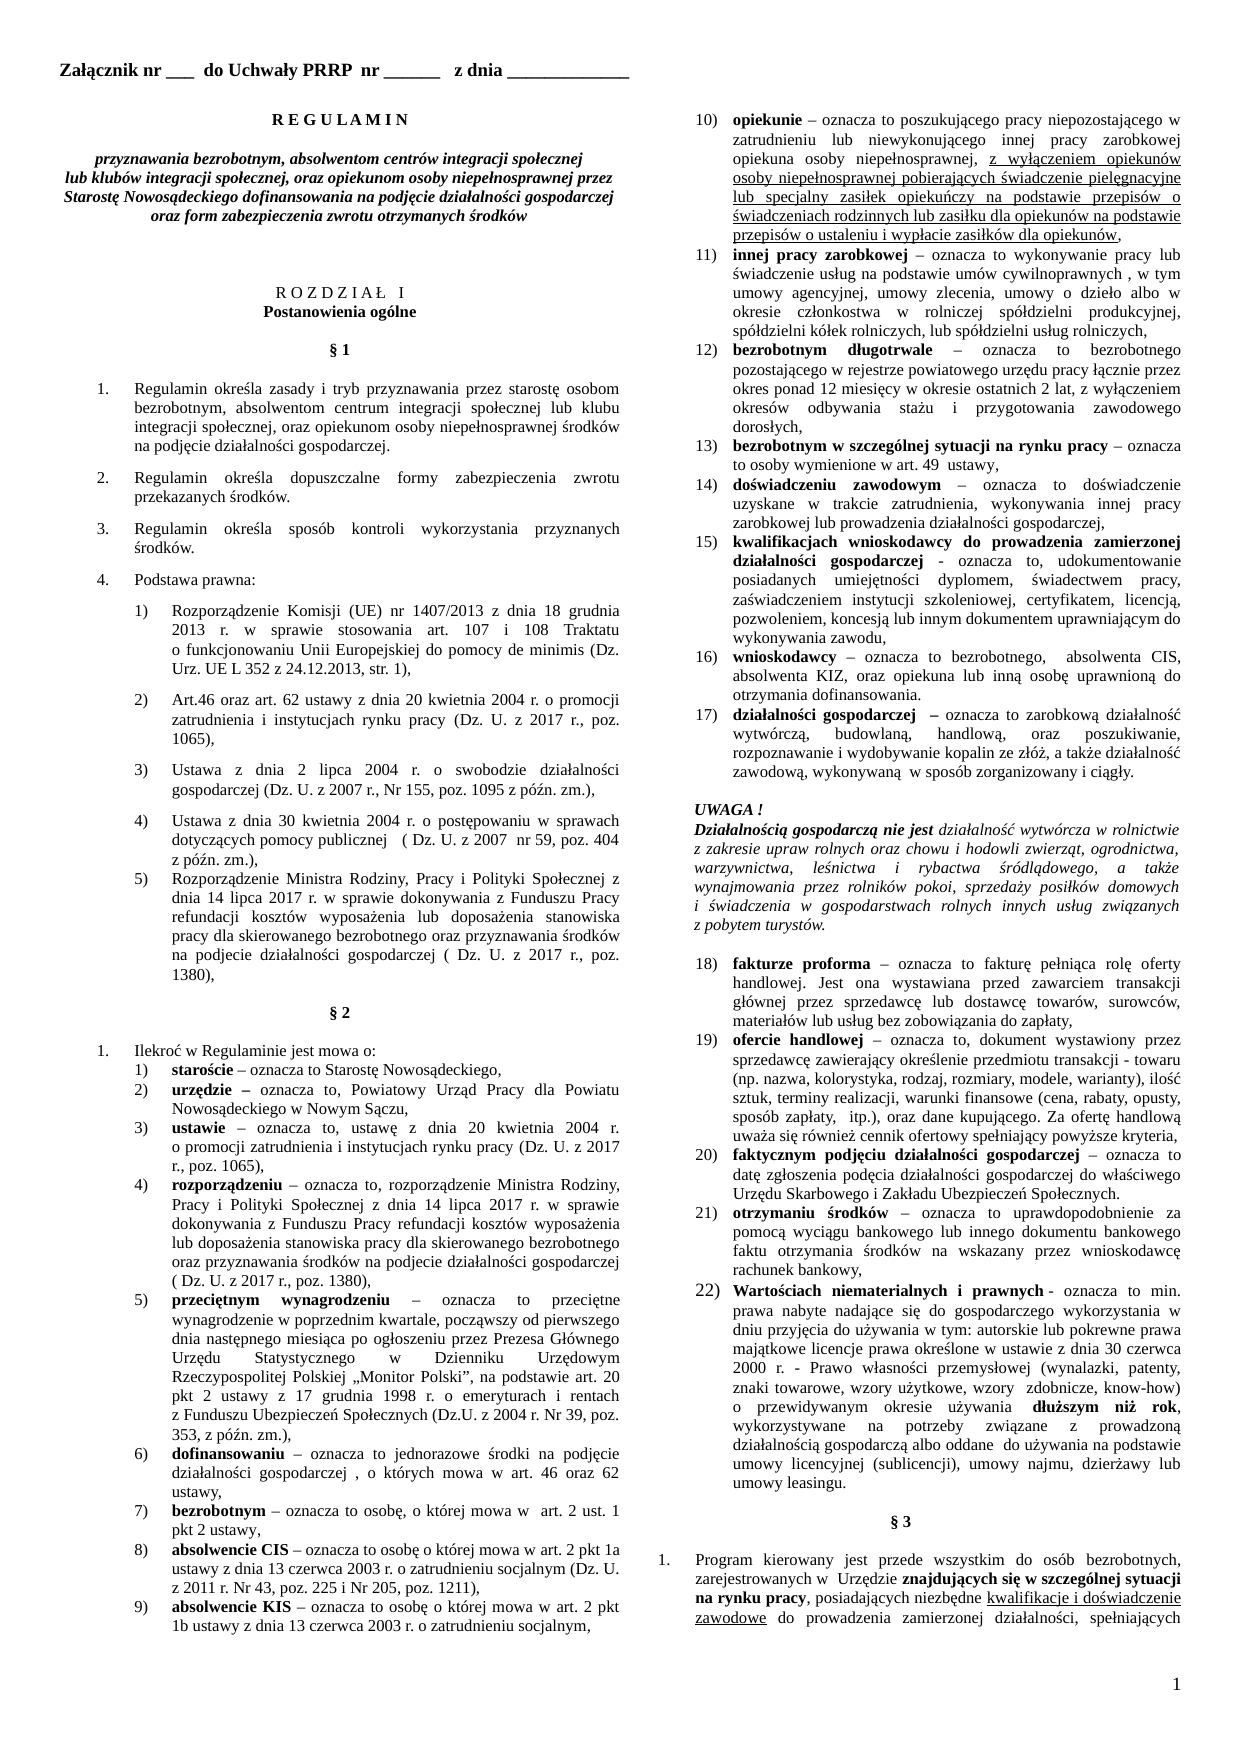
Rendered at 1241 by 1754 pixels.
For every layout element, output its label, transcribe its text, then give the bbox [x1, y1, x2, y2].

list staroście – oznacza to Starostę Nowosądeckiego, [134, 1060, 620, 1079]
text UWAGA ! [694, 800, 1181, 819]
list kwalifikacjach wnioskodawcy do prowadzenia zamierzonej działalności gospodarczej - oznacza to, udokumentowanie posiadanych umiejętności dyplomem, świadectwem pracy, zaświadczeniem instytucji szkoleniowej, certyfikatem, licencją, pozwoleniem, koncesją lub innym dokumentem uprawniającym do wykonywania zawodu, [695, 532, 1181, 647]
list przeciętnym wynagrodzeniu – oznacza to przeciętne wynagrodzenie w poprzednim kwartale, począwszy od pierwszego dnia następnego miesiąca po ogłoszeniu przez Prezesa Głównego Urzędu Statystycznego w Dzienniku Urzędowym Rzeczypospolitej Polskiej „Monitor Polski”, na podstawie art. 20 pkt 2 ustawy z 17 grudnia 1998 r. o emeryturach i rentach z Funduszu Ubezpieczeń Społecznych (Dz.U. z 2004 r. Nr 39, poz. 353, z późn. zm.), [134, 1290, 620, 1443]
list Ustawa z dnia 30 kwietnia 2004 r. o postępowaniu w sprawach dotyczących pomocy publicznej ( Dz. U. z 2007 nr 59, poz. 404 z późn. zm.), [134, 811, 620, 868]
list działalności gospodarczej – oznacza to zarobkową działalność wytwórczą, budowlaną, handlową, oraz poszukiwanie, rozpoznawanie i wydobywanie kopalin ze złóż, a także działalność zawodową, wykonywaną w sposób zorganizowany i ciągły. [695, 704, 1181, 781]
subtitle R O Z D Z I A Ł I [59, 283, 620, 302]
list urzędzie – oznacza to, Powiatowy Urząd Pracy dla Powiatu Nowosądeckiego w Nowym Sączu, [134, 1079, 620, 1118]
list dofinansowaniu – oznacza to jednorazowe środki na podjęcie działalności gospodarczej , o których mowa w art. 46 oraz 62 ustawy, [134, 1443, 620, 1501]
title R E G U L A M I N [59, 110, 620, 129]
list rozporządzeniu – oznacza to, rozporządzenie Ministra Rodziny, Pracy i Polityki Społecznej z dnia 14 lipca 2017 r. w sprawie dokonywania z Funduszu Pracy refundacji kosztów wyposażenia lub doposażenia stanowiska pracy dla skierowanego bezrobotnego oraz przyznawania środków na podjecie działalności gospodarczej ( Dz. U. z 2017 r., poz. 1380), [134, 1175, 620, 1290]
list innej pracy zarobkowej – oznacza to wykonywanie pracy lub świadczenie usług na podstawie umów cywilnoprawnych , w tym umowy agencyjnej, umowy zlecenia, umowy o dzieło albo w okresie członkostwa w rolniczej spółdzielni produkcyjnej, spółdzielni kółek rolniczych, lub spółdzielni usług rolniczych, [695, 244, 1181, 340]
list bezrobotnym długotrwale – oznacza to bezrobotnego pozostającego w rejestrze powiatowego urzędu pracy łącznie przez okres ponad 12 miesięcy w okresie ostatnich 2 lat, z wyłączeniem okresów odbywania stażu i przygotowania zawodowego dorosłych, [695, 340, 1181, 436]
text lub klubów integracji społecznej, oraz opiekunom osoby niepełnosprawnej przez Starostę Nowosądeckiego dofinansowania na podjęcie działalności gospodarczej oraz form zabezpieczenia zwrotu otrzymanych środków [59, 168, 620, 225]
list wnioskodawcy – oznacza to bezrobotnego, absolwenta CIS, absolwenta KIZ, oraz opiekuna lub inną osobę uprawnioną do otrzymania dofinansowania. [695, 647, 1181, 704]
list otrzymaniu środków – oznacza to uprawdopodobnienie za pomocą wyciągu bankowego lub innego dokumentu bankowego faktu otrzymania środków na wskazany przez wnioskodawcę rachunek bankowy, [695, 1203, 1181, 1279]
text § 1 [59, 340, 620, 359]
text Działalnością gospodarczą nie jest działalność wytwórcza w rolnictwie z zakresie upraw rolnych oraz chowu i hodowli zwierząt, ogrodnictwa, warzywnictwa, leśnictwa i rybactwa śródlądowego, a także wynajmowania przez rolników pokoi, sprzedaży posiłków domowych i świadczenia w gospodarstwach rolnych innych usług związanych z pobytem turystów. [694, 819, 1181, 934]
list Regulamin określa zasady i tryb przyznawania przez starostę osobom bezrobotnym, absolwentom centrum integracji społecznej lub klubu integracji społecznej, oraz opiekunom osoby niepełnosprawnej środków na podjęcie działalności gospodarczej. [97, 378, 620, 455]
list faktycznym podjęciu działalności gospodarczej – oznacza to datę zgłoszenia podęcia działalności gospodarczej do właściwego Urzędu Skarbowego i Zakładu Ubezpieczeń Społecznych. [695, 1145, 1181, 1203]
list absolwencie KIS – oznacza to osobę o której mowa w art. 2 pkt 1b ustawy z dnia 13 czerwca 2003 r. o zatrudnieniu socjalnym, [134, 1597, 620, 1635]
list Regulamin określa dopuszczalne formy zabezpieczenia zwrotu przekazanych środków. [97, 468, 620, 506]
list bezrobotnym – oznacza to osobę, o której mowa w art. 2 ust. 1 pkt 2 ustawy, [134, 1501, 620, 1539]
list Wartościach niematerialnych i prawnych - oznacza to min. prawa nabyte nadające się do gospodarczego wykorzystania w dniu przyjęcia do używania w tym: autorskie lub pokrewne prawa majątkowe licencje prawa określone w ustawie z dnia 30 czerwca 2000 r. - Prawo własności przemysłowej (wynalazki, patenty, znaki towarowe, wzory użytkowe, wzory zdobnicze, know-how) o przewidywanym okresie używania dłuższym niż rok, wykorzystywane na potrzeby związane z prowadzoną działalnością gospodarczą albo oddane do używania na podstawie umowy licencyjnej (sublicencji), umowy najmu, dzierżawy lub umowy leasingu. [695, 1279, 1181, 1492]
list ofercie handlowej – oznacza to, dokument wystawiony przez sprzedawcę zawierający określenie przedmiotu transakcji - towaru (np. nazwa, kolorystyka, rodzaj, rozmiary, modele, warianty), ilość sztuk, terminy realizacji, warunki finansowe (cena, rabaty, opusty, sposób zapłaty, itp.), oraz dane kupującego. Za ofertę handlową uważa się również cennik ofertowy spełniający powyższe kryteria, [695, 1030, 1181, 1145]
list opiekunie – oznacza to poszukującego pracy niepozostającego w zatrudnieniu lub niewykonującego innej pracy zarobkowej opiekuna osoby niepełnosprawnej, z wyłączeniem opiekunów osoby niepełnosprawnej pobierających świadczenie pielęgnacyjne lub specjalny zasiłek opiekuńczy na podstawie przepisów o świadczeniach rodzinnych lub zasiłku dla opiekunów na podstawie przepisów o ustaleniu i wypłacie zasiłków dla opiekunów, [695, 110, 1181, 244]
text § 3 [620, 1512, 1181, 1531]
text § 2 [59, 1003, 620, 1022]
list bezrobotnym w szczególnej sytuacji na rynku pracy – oznacza to osoby wymienione w art. 49 ustawy, [695, 436, 1181, 474]
list Rozporządzenie Ministra Rodziny, Pracy i Polityki Społecznej z dnia 14 lipca 2017 r. w sprawie dokonywania z Funduszu Pracy refundacji kosztów wyposażenia lub doposażenia stanowiska pracy dla skierowanego bezrobotnego oraz przyznawania środków na podjecie działalności gospodarczej ( Dz. U. z 2017 r., poz. 1380), [134, 868, 620, 983]
list doświadczeniu zawodowym – oznacza to doświadczenie uzyskane w trakcie zatrudnienia, wykonywania innej pracy zarobkowej lub prowadzenia działalności gospodarczej, [695, 474, 1181, 532]
list fakturze proforma – oznacza to fakturę pełniąca rolę oferty handlowej. Jest ona wystawiana przed zawarciem transakcji głównej przez sprzedawcę lub dostawcę towarów, surowców, materiałów lub usług bez zobowiązania do zapłaty, [695, 953, 1181, 1030]
list absolwencie CIS – oznacza to osobę o której mowa w art. 2 pkt 1a ustawy z dnia 13 czerwca 2003 r. o zatrudnieniu socjalnym (Dz. U. z 2011 r. Nr 43, poz. 225 i Nr 205, poz. 1211), [134, 1539, 620, 1597]
list Regulamin określa sposób kontroli wykorzystania przyznanych środków. [97, 518, 620, 557]
list Ilekroć w Regulaminie jest mowa o: [97, 1041, 620, 1060]
text przyznawania bezrobotnym, absolwentom centrów integracji społecznej [59, 148, 620, 168]
list Program kierowany jest przede wszystkim do osób bezrobotnych, zarejestrowanych w Urzędzie znajdujących się w szczególnej sytuacji na rynku pracy, posiadających niezbędne kwalifikacje i doświadczenie zawodowe do prowadzenia zamierzonej działalności, spełniających [658, 1550, 1181, 1627]
list Rozporządzenie Komisji (UE) nr 1407/2013 z dnia 18 grudnia 2013 r. w sprawie stosowania art. 107 i 108 Traktatu o funkcjonowaniu Unii Europejskiej do pomocy de minimis (Dz. Urz. UE L 352 z 24.12.2013, str. 1), [134, 601, 620, 678]
subtitle Postanowienia ogólne [59, 302, 620, 321]
list Podstawa prawna: [97, 569, 620, 588]
list ustawie – oznacza to, ustawę z dnia 20 kwietnia 2004 r. o promocji zatrudnienia i instytucjach rynku pracy (Dz. U. z 2017 r., poz. 1065), [134, 1118, 620, 1175]
list Art.46 oraz art. 62 ustawy z dnia 20 kwietnia 2004 r. o promocji zatrudnienia i instytucjach rynku pracy (Dz. U. z 2017 r., poz. 1065), [134, 690, 620, 748]
list Ustawa z dnia 2 lipca 2004 r. o swobodzie działalności gospodarczej (Dz. U. z 2007 r., Nr 155, poz. 1095 z późn. zm.), [134, 760, 620, 798]
